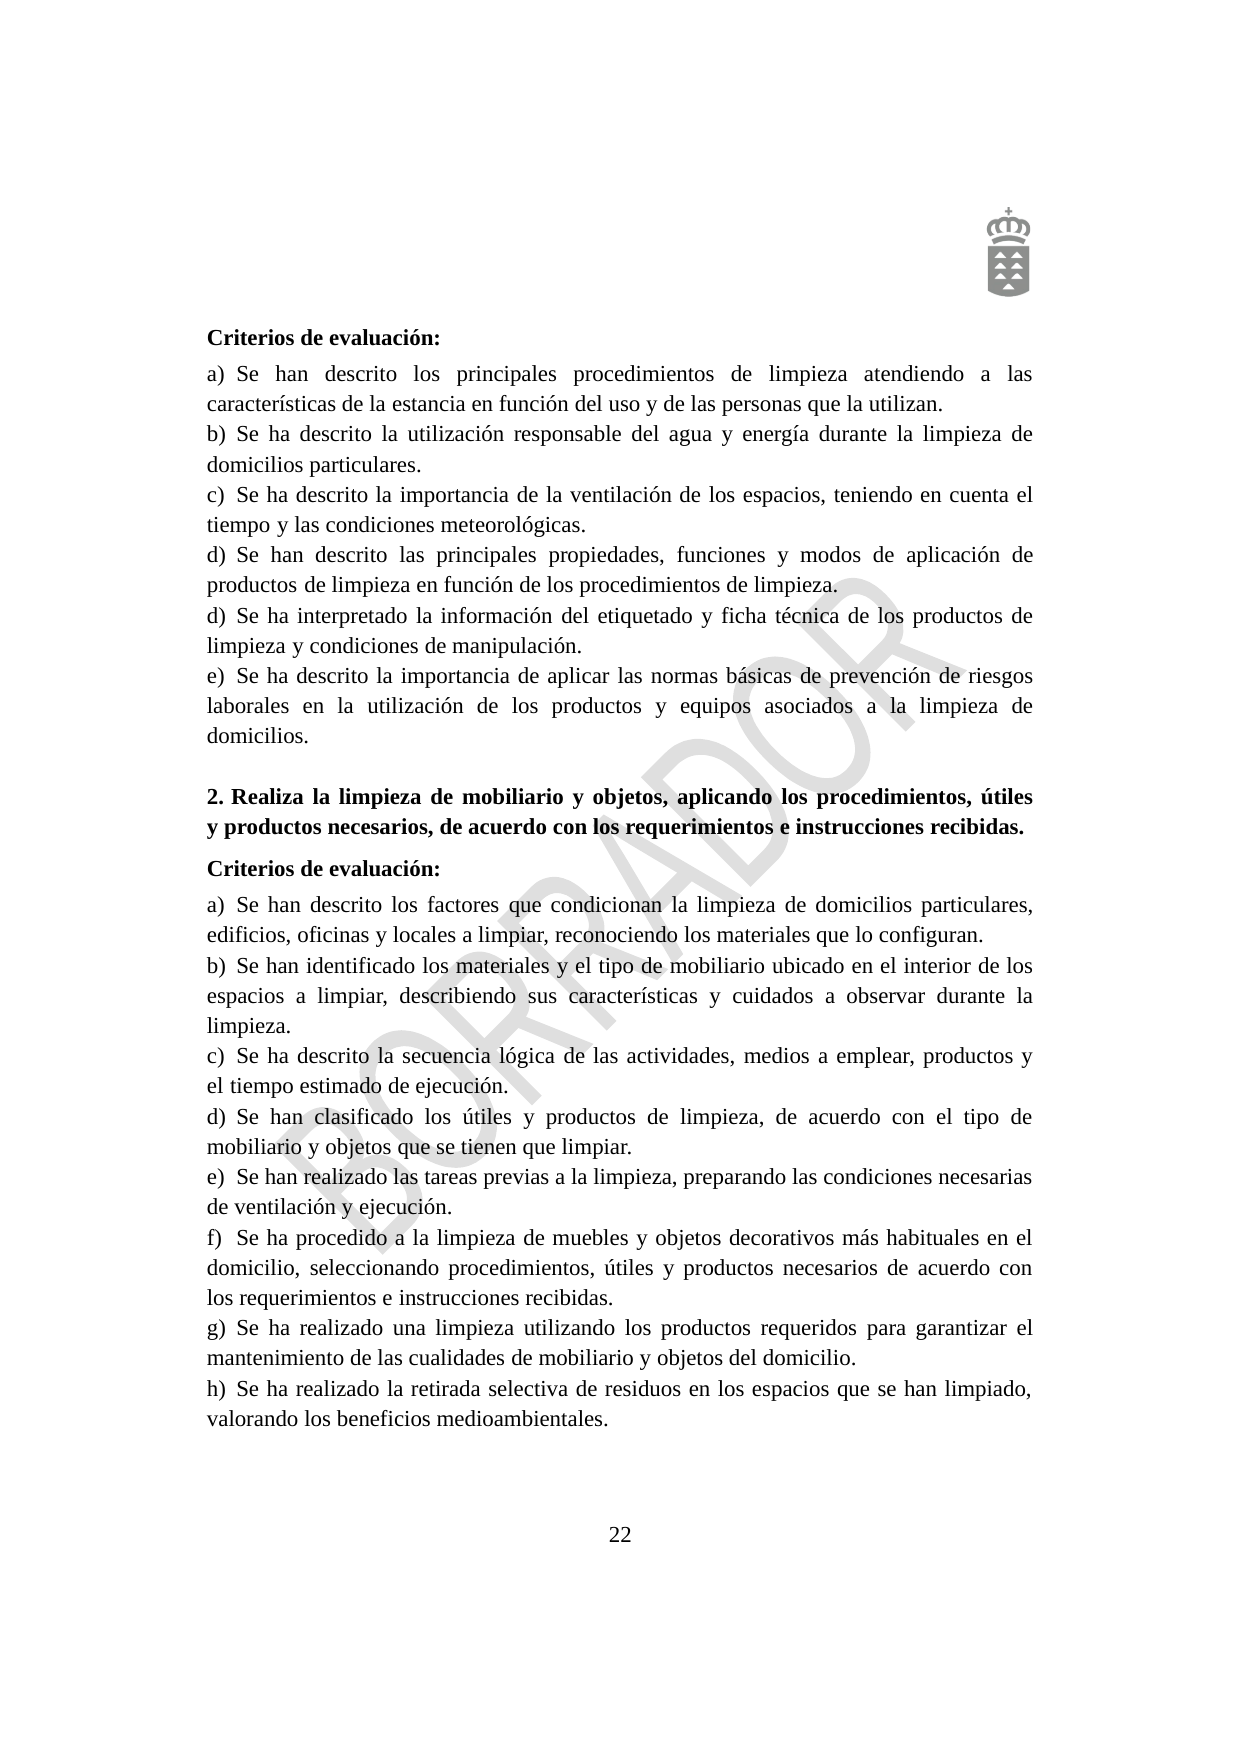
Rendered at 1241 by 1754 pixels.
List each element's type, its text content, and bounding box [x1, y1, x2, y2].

list f) Se ha procedido a la limpieza de muebles y objetos decorativos más habituales en el domicilio, seleccionando procedimientos, útiles y productos necesarios de acuerdo con los requerimientos e instrucciones recibidas. [207, 1224, 1033, 1310]
text [675, 855, 744, 882]
list h) Se ha realizado la retirada selectiva de residuos en los espacios que se han limpiado, valorando los beneficios medioambientales. [207, 1375, 1033, 1431]
list e) Se ha descrito la importancia de aplicar las normas básicas de prevención de riesgos laborales en la utilización de los productos y equipos asociados a la limpieza de domicilios. [801, 662, 1033, 749]
list b) Se han identificado los materiales y el tipo de mobiliario ubicado en el interior de los espacios a limpiar, describiendo sus características y cuidados a observar durante la limpieza. [451, 968, 513, 1037]
list a) Se han descrito los principales procedimientos de limpieza atendiendo a las características de la estancia en función del uso y de las personas que la utilizan. [207, 360, 1033, 417]
list d) Se ha interpretado la información del etiquetado y ficha técnica de los productos de limpieza y condiciones de manipulación. [894, 602, 1033, 658]
list c) Se ha descrito la secuencia lógica de las actividades, medios a emplear, productos y el tiempo estimado de ejecución. [439, 1042, 524, 1099]
list 2. Realiza la limpieza de mobiliario y objetos, aplicando los procedimientos, útiles y productos necesarios, de acuerdo con los requerimientos e instrucciones recibidas. [769, 783, 1033, 839]
list c) Se ha descrito la importancia de la ventilación de los espacios, teniendo en cuenta el tiempo y las condiciones meteorológicas. [207, 481, 1033, 537]
list c) Se ha descrito la secuencia lógica de las actividades, medios a emplear, productos y el tiempo estimado de ejecución. [207, 1042, 371, 1099]
text Criterios de evaluación: [207, 855, 624, 882]
list d) Se han clasificado los útiles y productos de limpieza, de acuerdo con el tipo de mobiliario y objetos que se tienen que limpiar. [483, 1103, 1033, 1159]
text Criterios de evaluación: [207, 324, 1033, 350]
list d) Se han clasificado los útiles y productos de limpieza, de acuerdo con el tipo de mobiliario y objetos que se tienen que limpiar. [207, 1103, 405, 1159]
list e) Se ha descrito la importancia de aplicar las normas básicas de prevención de riesgos laborales en la utilización de los productos y equipos asociados a la limpieza de domicilios. [750, 673, 855, 749]
list b) Se han identificado los materiales y el tipo de mobiliario ubicado en el interior de los espacios a limpiar, describiendo sus características y cuidados a observar durante la limpieza. [489, 952, 1033, 1038]
list c) Se ha descrito la secuencia lógica de las actividades, medios a emplear, productos y el tiempo estimado de ejecución. [501, 1042, 1033, 1099]
text [625, 855, 676, 882]
list g) Se ha realizado una limpieza utilizando los productos requeridos para garantizar el mantenimiento de las cualidades de mobiliario y objetos del domicilio. [207, 1314, 1033, 1371]
text [757, 855, 1033, 882]
list b) Se ha descrito la utilización responsable del agua y energía durante la limpieza de domicilios particulares. [207, 421, 1033, 477]
list e) Se han realizado las tareas previas a la limpieza, preparando las condiciones necesarias de ventilación y ejecución. [402, 1163, 1033, 1220]
picture [986, 207, 1031, 297]
list d) Se ha interpretado la información del etiquetado y ficha técnica de los productos de limpieza y condiciones de manipulación. [819, 602, 887, 658]
list 2. Realiza la limpieza de mobiliario y objetos, aplicando los procedimientos, útiles y productos necesarios, de acuerdo con los requerimientos e instrucciones recibidas. [667, 783, 772, 839]
list d) Se han descrito las principales propiedades, funciones y modos de aplicación de productos de limpieza en función de los procedimientos de limpieza. [207, 541, 1033, 598]
list c) Se ha descrito la secuencia lógica de las actividades, medios a emplear, productos y el tiempo estimado de ejecución. [376, 1047, 473, 1099]
list a) Se han descrito los factores que condicionan la limpieza de domicilios particulares, edificios, oficinas y locales a limpiar, reconociendo los materiales que lo configuran. [520, 894, 588, 948]
list e) Se han realizado las tareas previas a la limpieza, preparando las condiciones necesarias de ventilación y ejecución. [342, 1168, 406, 1220]
list e) Se ha descrito la importancia de aplicar las normas básicas de prevención de riesgos laborales en la utilización de los productos y equipos asociados a la limpieza de domicilios. [207, 662, 755, 749]
list 2. Realiza la limpieza de mobiliario y objetos, aplicando los procedimientos, útiles y productos necesarios, de acuerdo con los requerimientos e instrucciones recibidas. [207, 783, 701, 839]
list d) Se han clasificado los útiles y productos de limpieza, de acuerdo con el tipo de mobiliario y objetos que se tienen que limpiar. [386, 1103, 481, 1151]
list e) Se han realizado las tareas previas a la limpieza, preparando las condiciones necesarias de ventilación y ejecución. [207, 1163, 346, 1220]
list d) Se ha interpretado la información del etiquetado y ficha técnica de los productos de limpieza y condiciones de manipulación. [207, 602, 831, 658]
list a) Se han descrito los factores que condicionan la limpieza de domicilios particulares, edificios, oficinas y locales a limpiar, reconociendo los materiales que lo configuran. [661, 891, 1033, 948]
list a) Se han descrito los factores que condicionan la limpieza de domicilios particulares, edificios, oficinas y locales a limpiar, reconociendo los materiales que lo configuran. [207, 891, 526, 948]
list b) Se han identificado los materiales y el tipo de mobiliario ubicado en el interior de los espacios a limpiar, describiendo sus características y cuidados a observar durante la limpieza. [207, 952, 470, 1038]
list a) Se han descrito los factores que condicionan la limpieza de domicilios particulares, edificios, oficinas y locales a limpiar, reconociendo los materiales que lo configuran. [586, 891, 663, 948]
